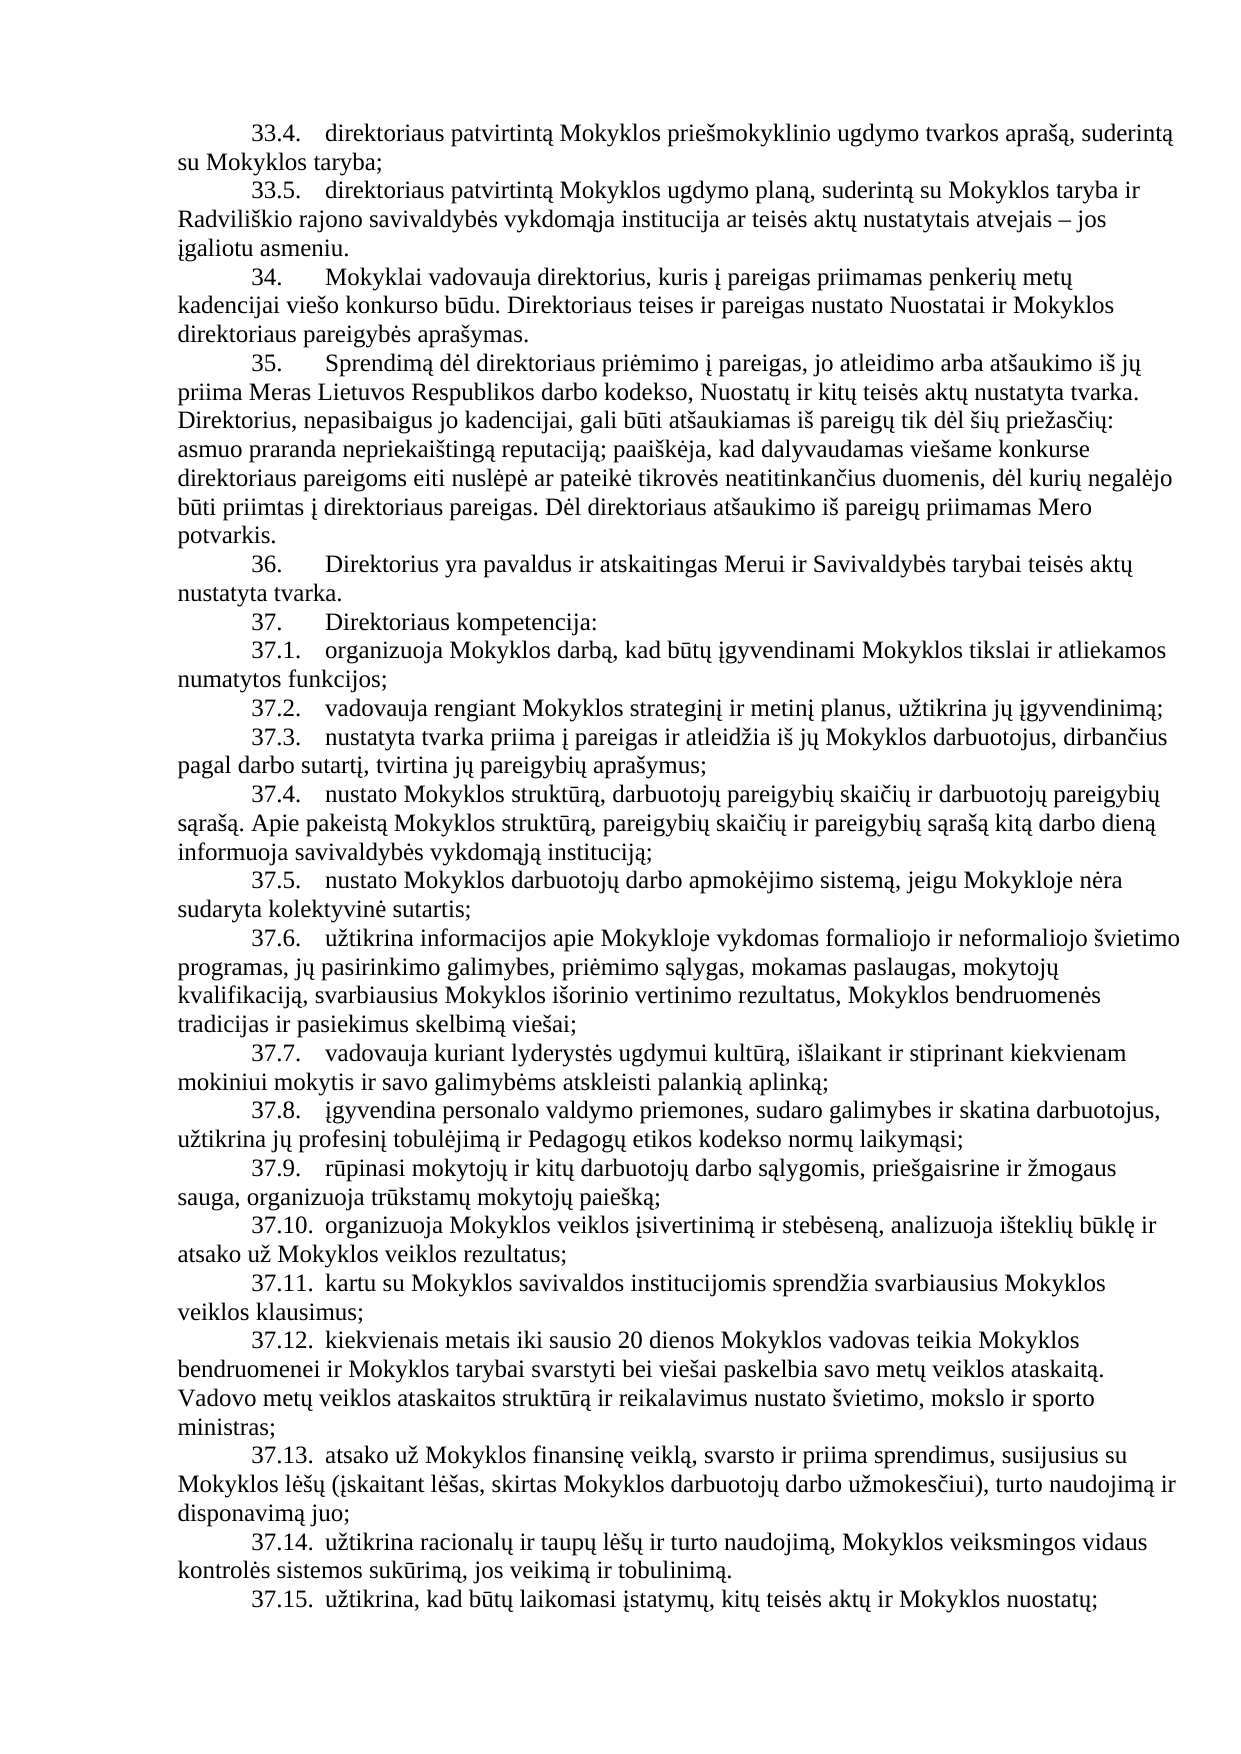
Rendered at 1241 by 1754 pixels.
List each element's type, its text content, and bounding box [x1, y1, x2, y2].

text 37.8. įgyvendina personalo valdymo priemones, sudaro galimybes ir skatina darbuotojus, užtikrina jų profesinį tobulėjimą ir Pedagogų etikos kodekso normų laikymąsi; [177, 1096, 1181, 1153]
text 37.2. vadovauja rengiant Mokyklos strateginį ir metinį planus, užtikrina jų įgyvendinimą; [177, 693, 1181, 722]
text 33.4. direktoriaus patvirtintą Mokyklos priešmokyklinio ugdymo tvarkos aprašą, suderintą su Mokyklos taryba; [177, 118, 1181, 176]
text 37.14. užtikrina racionalų ir taupų lėšų ir turto naudojimą, Mokyklos veiksmingos vidaus kontrolės sistemos sukūrimą, jos veikimą ir tobulinimą. [177, 1527, 1181, 1584]
text 37.3. nustatyta tvarka priima į pareigas ir atleidžia iš jų Mokyklos darbuotojus, dirbančius pagal darbo sutartį, tvirtina jų pareigybių aprašymus; [177, 722, 1181, 779]
text 36. Direktorius yra pavaldus ir atskaitingas Merui ir Savivaldybės tarybai teisės aktų nustatyta tvarka. [177, 549, 1181, 607]
text 37.11. kartu su Mokyklos savivaldos institucijomis sprendžia svarbiausius Mokyklos veiklos klausimus; [177, 1268, 1181, 1326]
text 34. Mokyklai vadovauja direktorius, kuris į pareigas priimamas penkerių metų kadencijai viešo konkurso būdu. Direktoriaus teises ir pareigas nustato Nuostatai ir Mokyklos direktoriaus pareigybės aprašymas. [177, 262, 1181, 348]
text 35. Sprendimą dėl direktoriaus priėmimo į pareigas, jo atleidimo arba atšaukimo iš jų priima Meras Lietuvos Respublikos darbo kodekso, Nuostatų ir kitų teisės aktų nustatyta tvarka. Direktorius, nepasibaigus jo kadencijai, gali būti atšaukiamas iš pareigų tik dėl šių priežasčių: asmuo praranda nepriekaištingą reputaciją; paaiškėja, kad dalyvaudamas viešame konkurse direktoriaus pareigoms eiti nuslėpė ar pateikė tikrovės neatitinkančius duomenis, dėl kurių negalėjo būti priimtas į direktoriaus pareigas. Dėl direktoriaus atšaukimo iš pareigų priimamas Mero potvarkis. [177, 348, 1181, 549]
text 37. Direktoriaus kompetencija: [177, 607, 1181, 636]
text 33.5. direktoriaus patvirtintą Mokyklos ugdymo planą, suderintą su Mokyklos taryba ir Radviliškio rajono savivaldybės vykdomąja institucija ar teisės aktų nustatytais atvejais – jos įgaliotu asmeniu. [177, 176, 1181, 262]
text 37.1. organizuoja Mokyklos darbą, kad būtų įgyvendinami Mokyklos tikslai ir atliekamos numatytos funkcijos; [177, 636, 1181, 693]
text 37.9. rūpinasi mokytojų ir kitų darbuotojų darbo sąlygomis, priešgaisrine ir žmogaus sauga, organizuoja trūkstamų mokytojų paiešką; [177, 1153, 1181, 1211]
text 37.15. užtikrina, kad būtų laikomasi įstatymų, kitų teisės aktų ir Mokyklos nuostatų; [177, 1584, 1181, 1613]
text 37.13. atsako už Mokyklos finansinę veiklą, svarsto ir priima sprendimus, susijusius su Mokyklos lėšų (įskaitant lėšas, skirtas Mokyklos darbuotojų darbo užmokesčiui), turto naudojimą ir disponavimą juo; [177, 1441, 1181, 1527]
text 37.12. kiekvienais metais iki sausio 20 dienos Mokyklos vadovas teikia Mokyklos bendruomenei ir Mokyklos tarybai svarstyti bei viešai paskelbia savo metų veiklos ataskaitą. Vadovo metų veiklos ataskaitos struktūrą ir reikalavimus nustato švietimo, mokslo ir sporto ministras; [177, 1326, 1181, 1441]
text 37.6. užtikrina informacijos apie Mokykloje vykdomas formaliojo ir neformaliojo švietimo programas, jų pasirinkimo galimybes, priėmimo sąlygas, mokamas paslaugas, mokytojų kvalifikaciją, svarbiausius Mokyklos išorinio vertinimo rezultatus, Mokyklos bendruomenės tradicijas ir pasiekimus skelbimą viešai; [177, 923, 1181, 1038]
text 37.5. nustato Mokyklos darbuotojų darbo apmokėjimo sistemą, jeigu Mokykloje nėra sudaryta kolektyvinė sutartis; [177, 866, 1181, 923]
text 37.4. nustato Mokyklos struktūrą, darbuotojų pareigybių skaičių ir darbuotojų pareigybių sąrašą. Apie pakeistą Mokyklos struktūrą, pareigybių skaičių ir pareigybių sąrašą kitą darbo dieną informuoja savivaldybės vykdomąją instituciją; [177, 779, 1181, 866]
text 37.10. organizuoja Mokyklos veiklos įsivertinimą ir stebėseną, analizuoja išteklių būklę ir atsako už Mokyklos veiklos rezultatus; [177, 1211, 1181, 1268]
text 37.7. vadovauja kuriant lyderystės ugdymui kultūrą, išlaikant ir stiprinant kiekvienam mokiniui mokytis ir savo galimybėms atskleisti palankią aplinką; [177, 1038, 1181, 1096]
